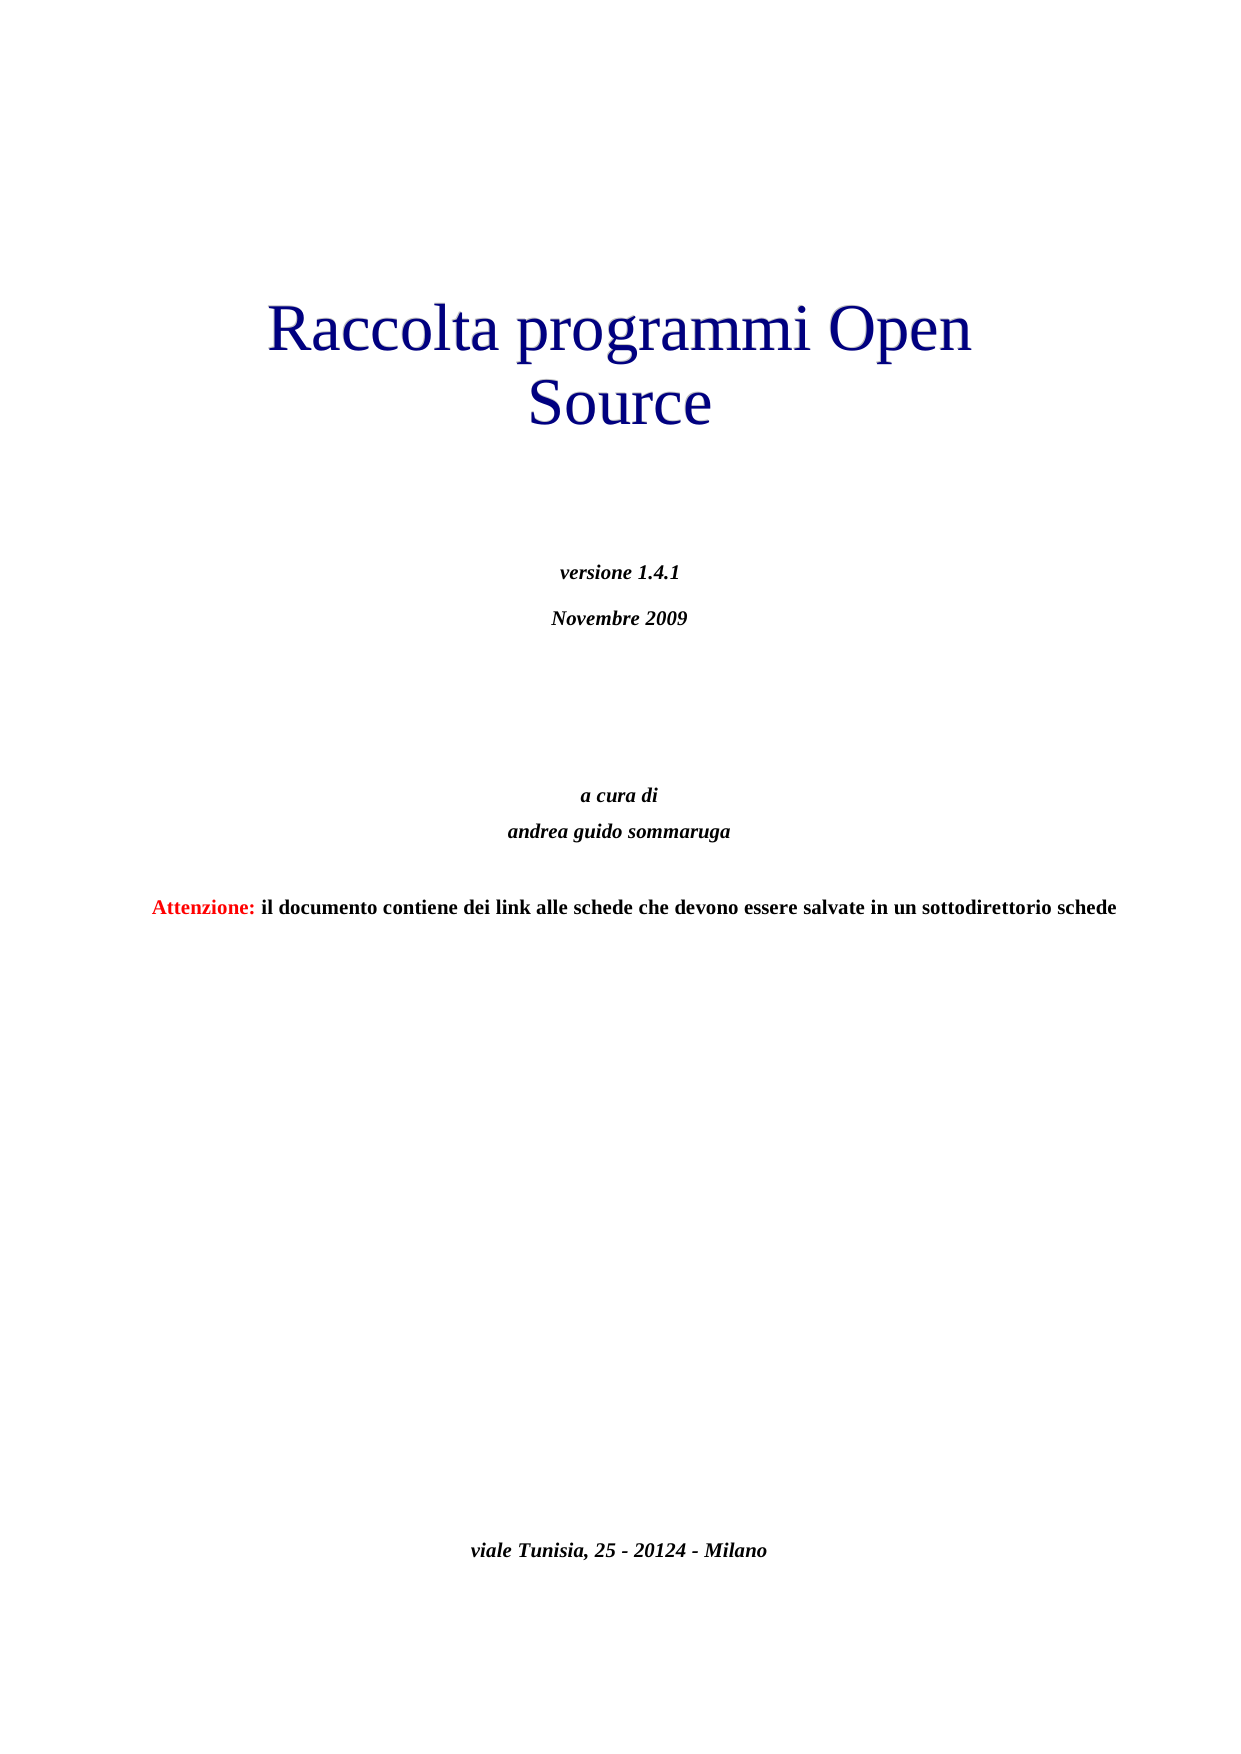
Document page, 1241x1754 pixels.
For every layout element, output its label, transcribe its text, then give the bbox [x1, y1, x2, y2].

text andrea guido sommaruga [118, 820, 1122, 843]
text Attenzione: il documento contiene dei link alle schede che devono essere salvate in un sottodirettorio schede [148, 896, 1122, 919]
text a cura di [118, 784, 1122, 807]
text Raccolta programmi Open Source [177, 291, 1063, 439]
text versione 1.4.1 Novembre 2009 [118, 538, 1122, 630]
text viale Tunisia, 25 - 20124 - Milano [118, 1539, 1122, 1562]
